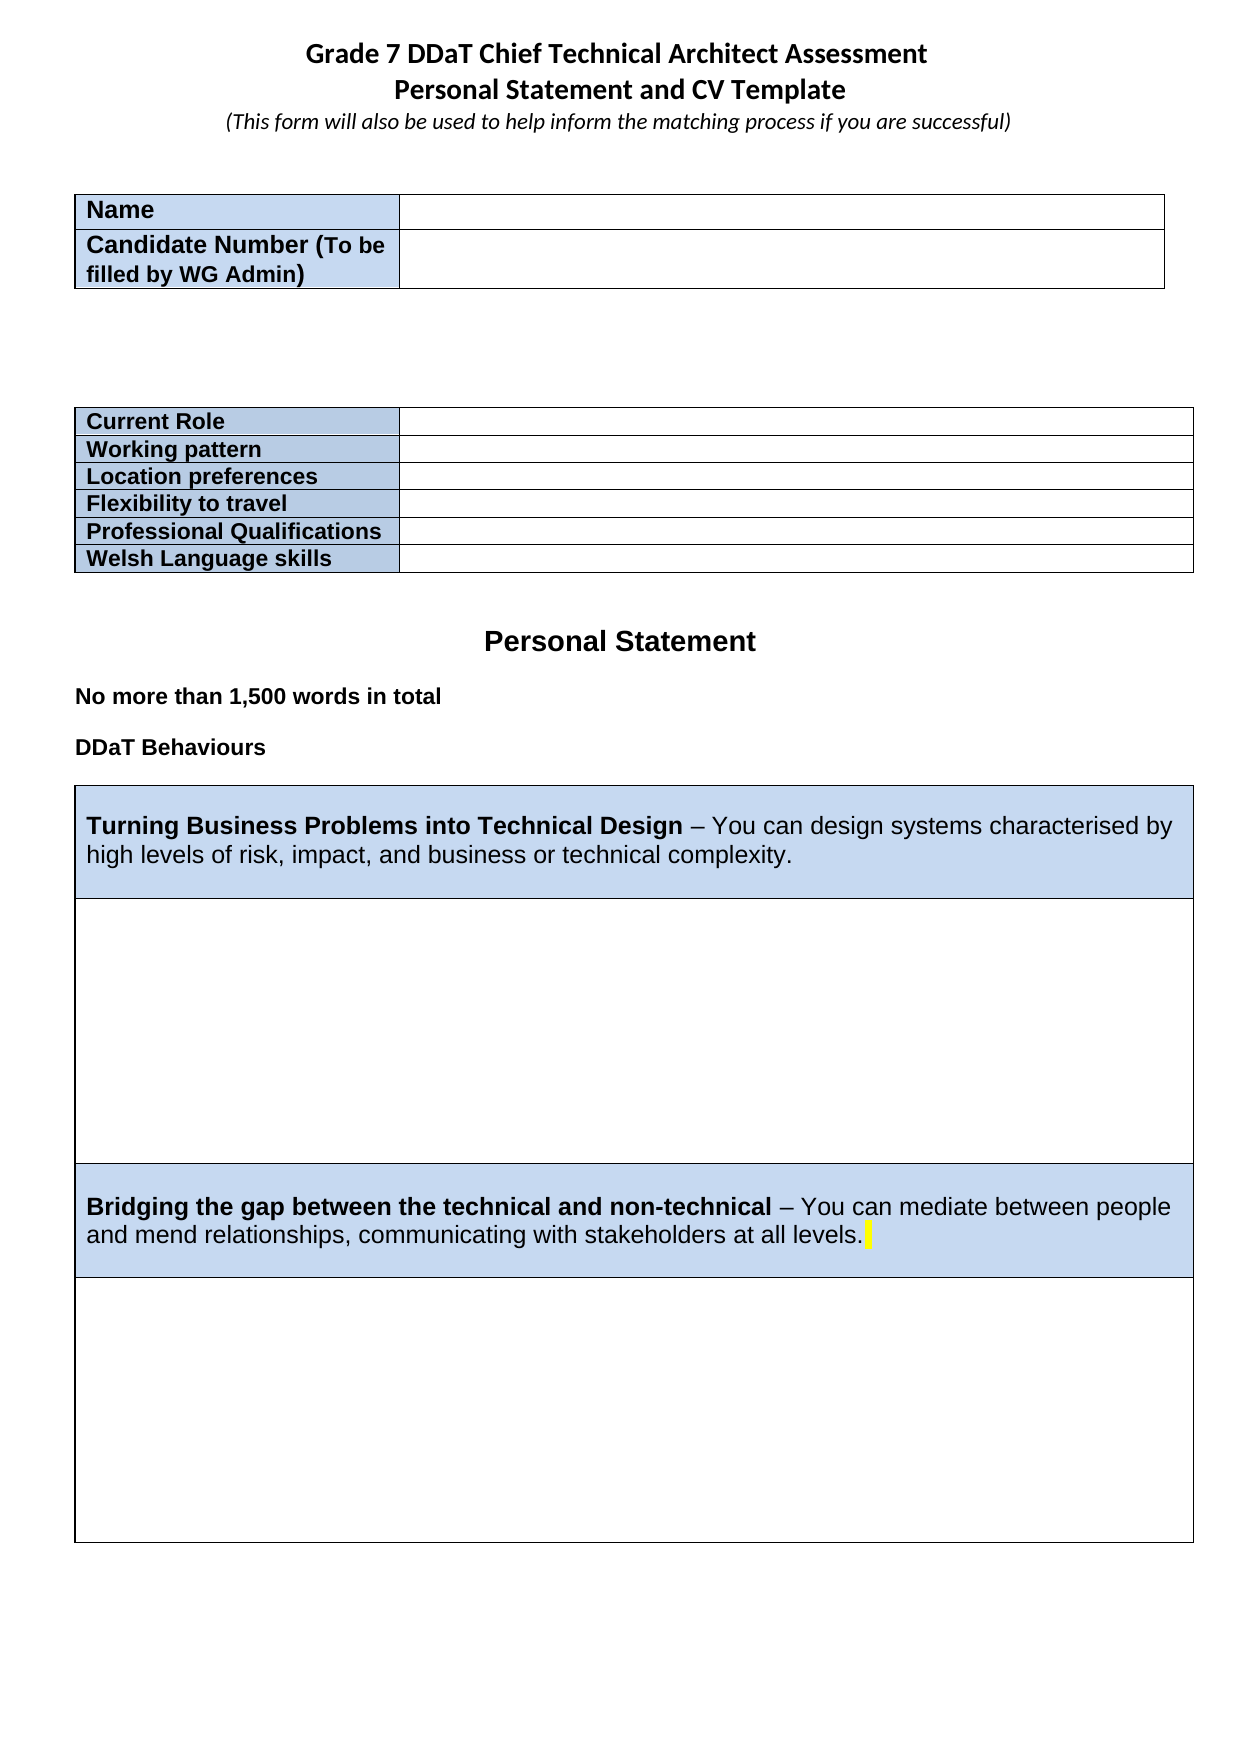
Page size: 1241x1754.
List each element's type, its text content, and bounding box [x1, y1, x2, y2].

table_cell [76, 899, 1193, 1162]
text DDaT Behaviours [75, 734, 1165, 760]
table_header Current Role [76, 408, 399, 434]
table_header [400, 408, 1193, 434]
table_cell [400, 490, 1193, 517]
table_cell [400, 436, 1193, 462]
table_cell [400, 545, 1193, 572]
table_header Name [76, 195, 399, 229]
table_cell Bridging the gap between the technical and non-technical – You can mediate between people and mend relationships, communicating with stakeholders at all levels. [76, 1164, 1193, 1277]
table_cell [400, 230, 1164, 287]
table_cell Working pattern [76, 436, 399, 462]
table_cell [400, 463, 1193, 489]
table_cell Candidate Number (To be filled by WG Admin) [76, 230, 399, 287]
text Personal Statement [75, 624, 1165, 657]
table_cell Welsh Language skills [76, 545, 399, 572]
table_cell Flexibility to travel [76, 490, 399, 517]
table_header [400, 195, 1164, 229]
table_cell [76, 1278, 1193, 1542]
table_cell [400, 518, 1193, 544]
table_header Turning Business Problems into Technical Design – You can design systems characterised by high levels of risk, impact, and business or technical complexity. [76, 786, 1193, 898]
table_cell Location preferences [76, 463, 399, 489]
text No more than 1,500 words in total [75, 683, 1165, 709]
table_cell Professional Qualifications [76, 518, 399, 544]
